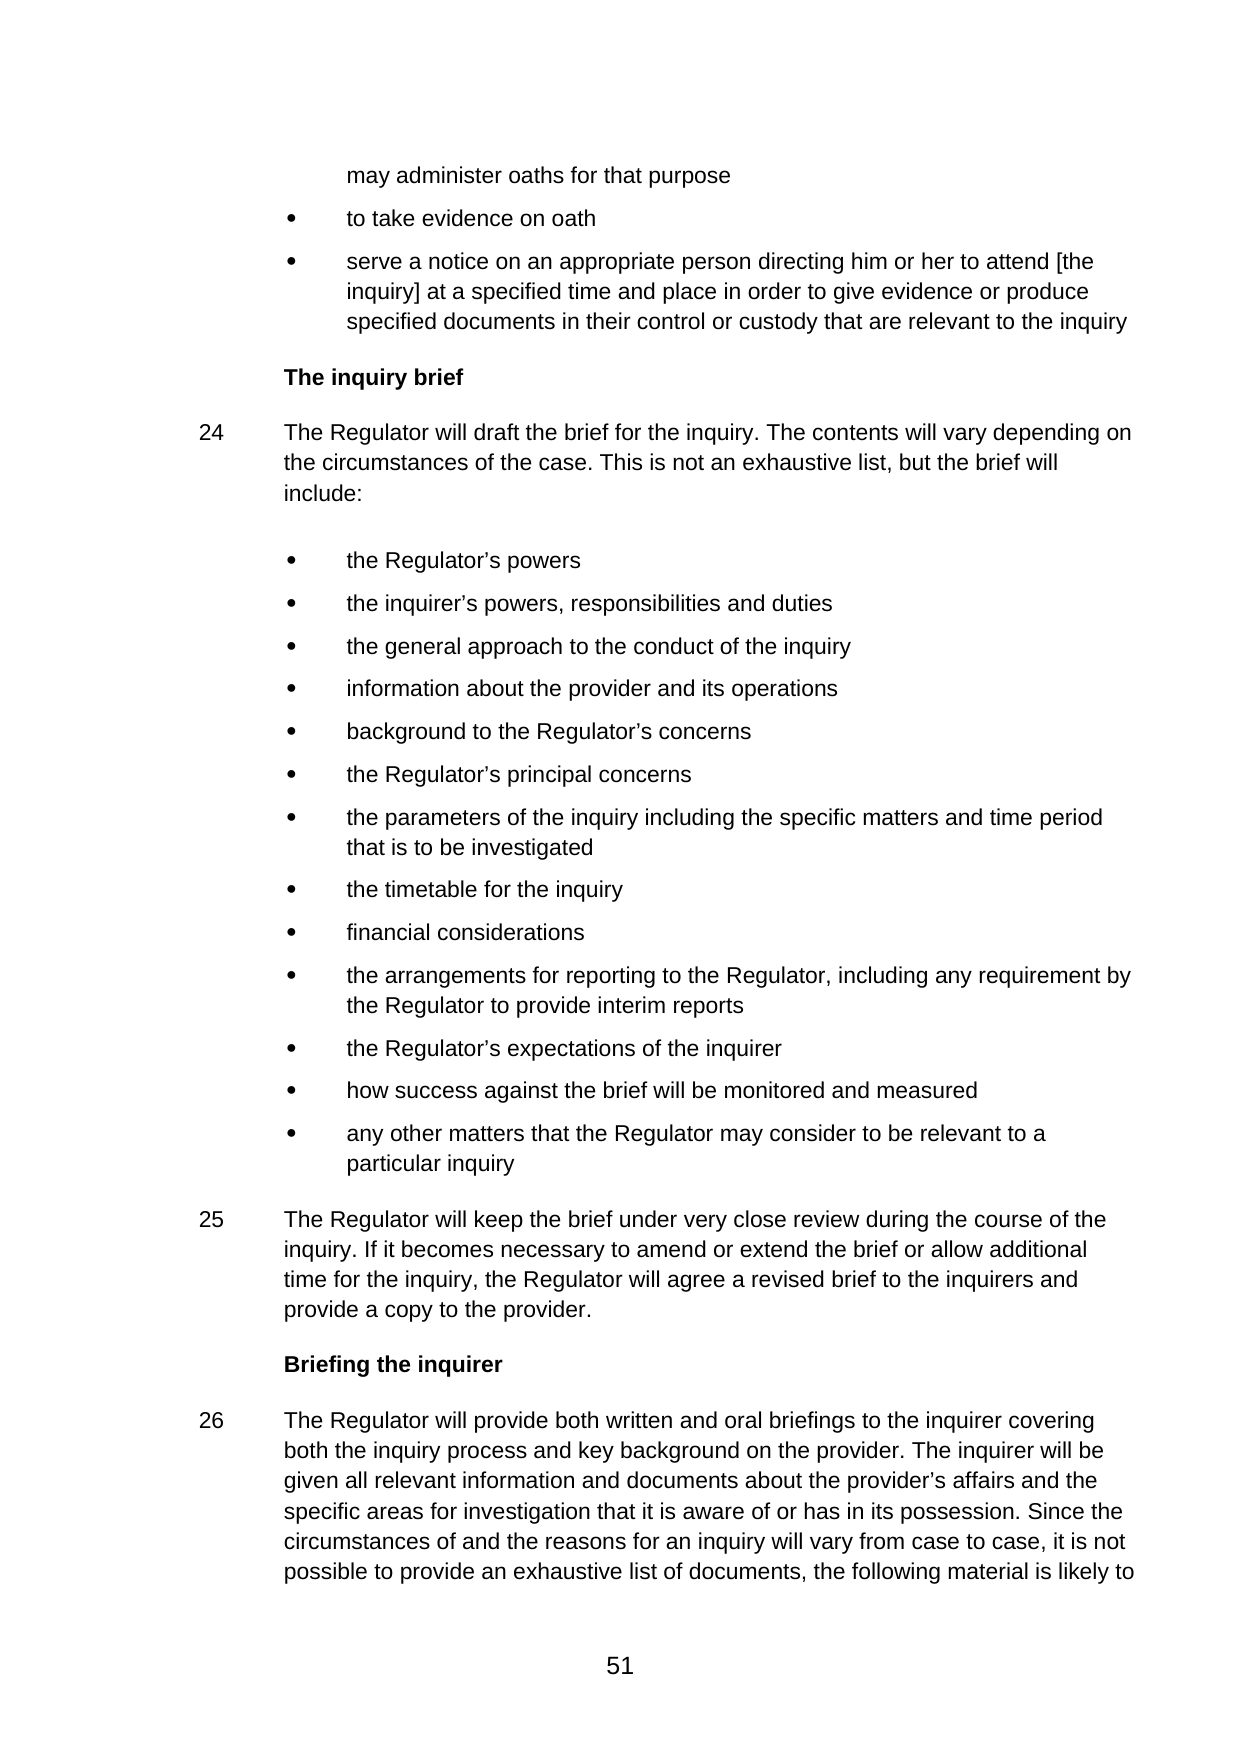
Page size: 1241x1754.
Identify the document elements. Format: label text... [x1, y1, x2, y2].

table_cell may administer oaths for that purpose to take evidence on oath serve a notice on an appropriate person directing him or her to attend [the inquiry] at a specified time and place in order to give evidence or produce specified documents in their control or custody that are relevant to the inquiry [273, 150, 1147, 363]
table_cell 26 [187, 1407, 272, 1584]
table_cell Briefing the inquirer [273, 1351, 1147, 1407]
table_cell [187, 150, 272, 363]
table_cell The Regulator will keep the brief under very close review during the course of the inquiry. If it becomes necessary to amend or extend the brief or allow additional time for the inquiry, the Regulator will agree a revised brief to the inquirers and provide a copy to the provider. [273, 1206, 1147, 1351]
table_cell 24 [187, 419, 272, 1206]
table_cell The inquiry brief [273, 364, 1147, 419]
table_cell [187, 1351, 272, 1407]
table_cell The Regulator will draft the brief for the inquiry. The contents will vary depending on the circumstances of the case. This is not an exhaustive list, but the brief will include: the Regulator’s powers the inquirer’s powers, responsibilities and duties the general approach to the conduct of the inquiry information about the provider and its operations background to the Regulator’s concerns the Regulator’s principal concerns the parameters of the inquiry including the specific matters and time period that is to be investigated the timetable for the inquiry financial considerations the arrangements for reporting to the Regulator, including any requirement by the Regulator to provide interim reports the Regulator’s expectations of the inquirer how success against the brief will be monitored and measured any other matters that the Regulator may consider to be relevant to a particular inquiry [273, 419, 1147, 1206]
table_cell [187, 364, 272, 419]
table_cell The Regulator will provide both written and oral briefings to the inquirer covering both the inquiry process and key background on the provider. The inquirer will be given all relevant information and documents about the provider’s affairs and the specific areas for investigation that it is aware of or has in its possession. Since the circumstances of and the reasons for an inquiry will vary from case to case, it is not possible to provide an exhaustive list of documents, the following material is likely to [273, 1407, 1147, 1584]
table_cell 25 [187, 1206, 272, 1351]
